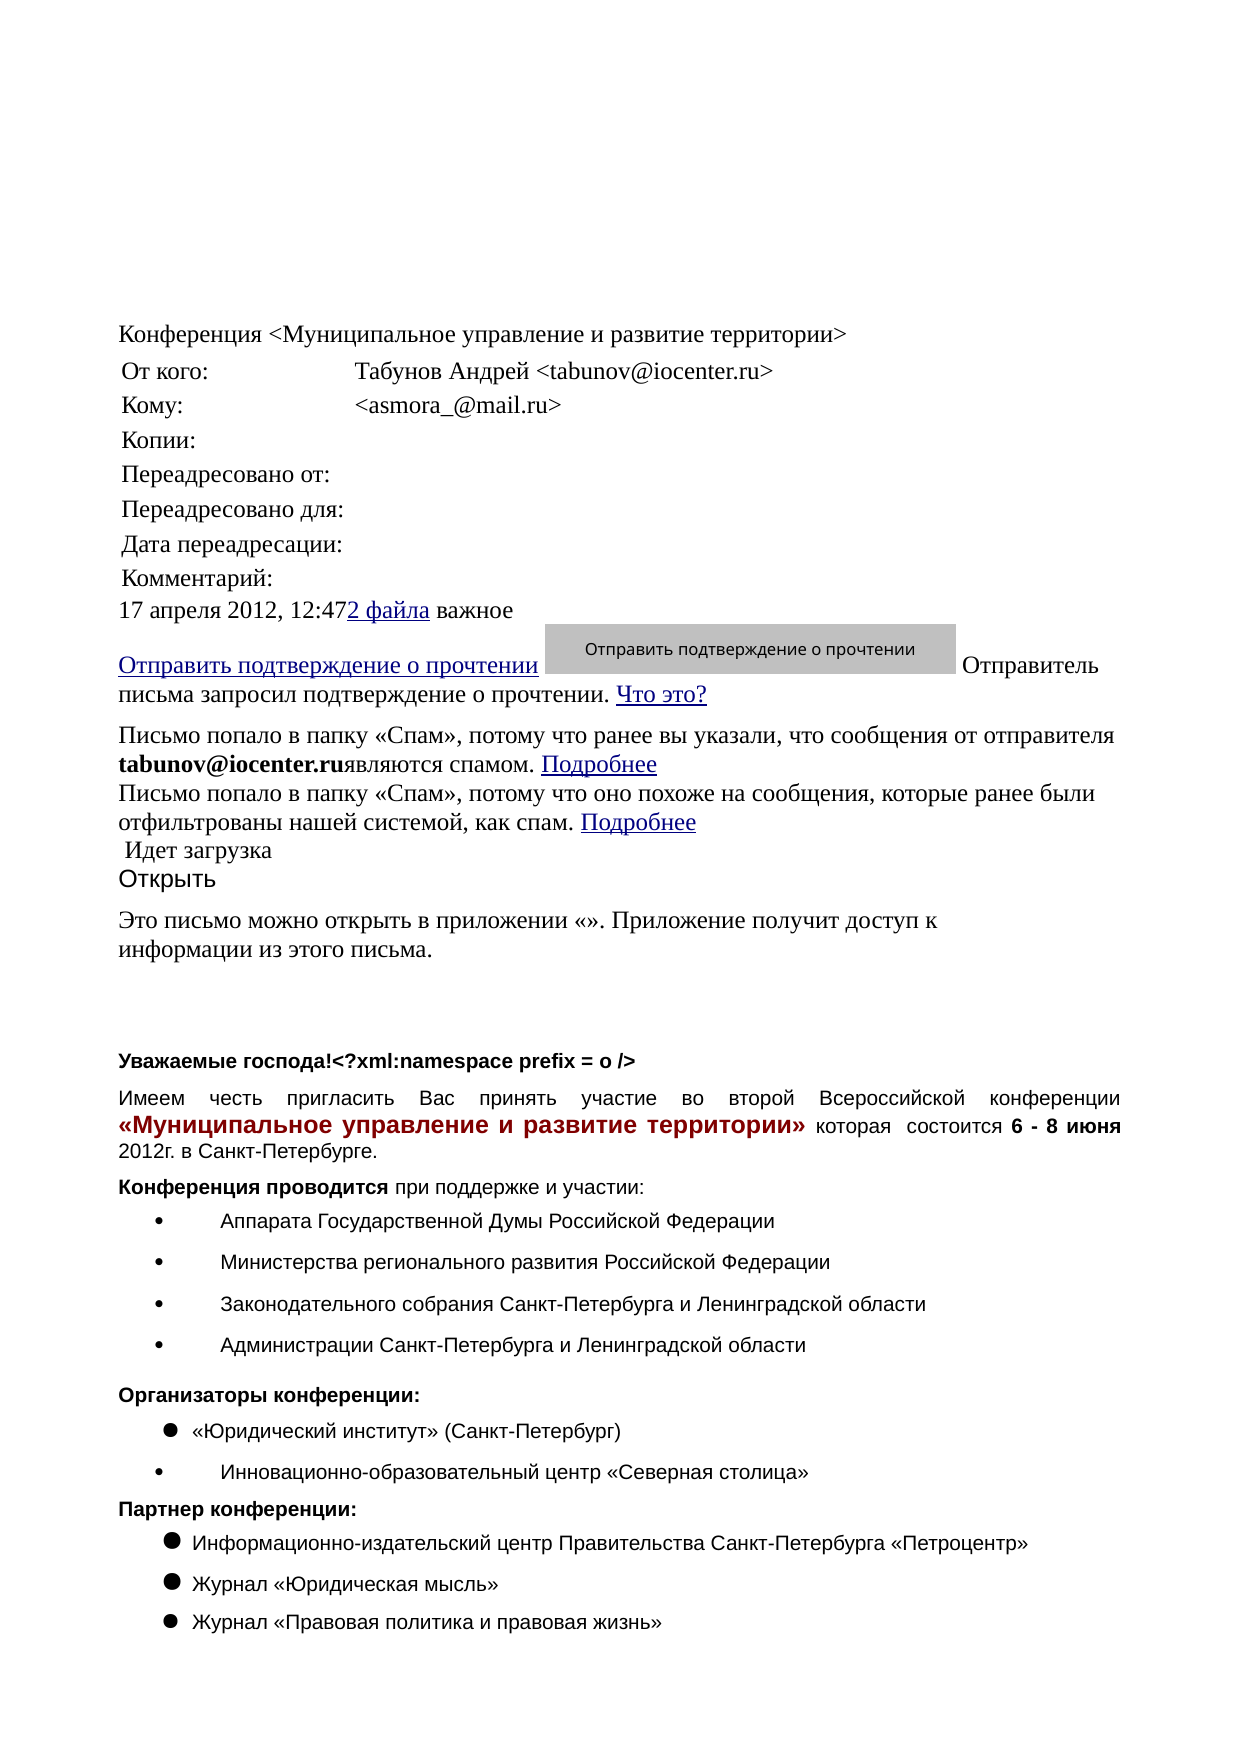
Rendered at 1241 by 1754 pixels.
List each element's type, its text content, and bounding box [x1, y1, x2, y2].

table_cell [351, 457, 786, 491]
table_cell Комментарий: [118, 560, 351, 595]
table_cell Переадресовано от: [118, 457, 351, 491]
text Письмо попало в папку «Спам», потому что оно похоже на сообщения, которые ранее были отфильтрованы нашей системой, как спам. Подробнее [118, 778, 1122, 836]
table_cell <asmora_@mail.ru> [351, 388, 786, 422]
table_cell [351, 491, 786, 526]
text 17 апреля 2012, 12:472 файла важное [118, 595, 1122, 624]
text · Министерства регионального развития Российской Федерации [155, 1246, 1122, 1275]
table_cell [351, 526, 786, 560]
list «Юридический институт» (Санкт-Петербург) [162, 1419, 1122, 1443]
text · Законодательного собрания Санкт-Петербурга и Ленинградской области [155, 1288, 1122, 1316]
table_cell Переадресовано для: [118, 491, 351, 526]
text Письмо попало в папку «Спам», потому что ранее вы указали, что сообщения от отправителя tabunov@iocenter.ruявляются спамом. Подробнее [118, 721, 1122, 778]
text Отправить подтверждение о прочтении Отправитель письма запросил подтверждение о прочтении. Что это? [118, 624, 1122, 708]
text · Аппарата Государственной Думы Российской Федерации [155, 1205, 1122, 1234]
text Имеем честь пригласить Вас принять участие во второй Всероссийской конференции «Муниципальное управление и развитие территории» которая состоится 6 - 8 июня 2012г. в Санкт-Петербурге. [118, 1086, 1122, 1162]
table_cell Кому: [118, 388, 351, 422]
text Организаторы конференции: [118, 1383, 1122, 1407]
list Информационно-издательский центр Правительства Санкт-Петербурга «Петроцентр» [162, 1527, 1122, 1556]
text Конференция <Муниципальное управление и развитие территории> [118, 319, 1122, 348]
text · Инновационно-образовательный центр «Северная столица» [155, 1456, 1122, 1484]
table_cell Копии: [118, 422, 351, 457]
list Журнал «Правовая политика и правовая жизнь» [162, 1610, 1122, 1634]
text Идет загрузка [118, 836, 1122, 864]
table_header Табунов Андрей <tabunov@iocenter.ru> [351, 353, 786, 387]
text Партнер конференции: [118, 1497, 1122, 1521]
table_header От кого: [118, 353, 351, 387]
text Уважаемые господа!<?xml:namespace prefix = o /> [118, 1049, 1122, 1073]
list Журнал «Юридическая мысль» [162, 1568, 1122, 1597]
table_cell [351, 422, 786, 457]
table_cell [351, 560, 786, 595]
text Это письмо можно открыть в приложении «». Приложение получит доступ к информации из этого письма. [118, 906, 1044, 963]
text · Администрации Санкт-Петербурга и Ленинградской области [155, 1329, 1122, 1358]
text Открыть [118, 864, 1122, 893]
text Конференция проводится при поддержке и участии: [118, 1175, 1122, 1199]
table_cell Дата переадресации: [118, 526, 351, 560]
